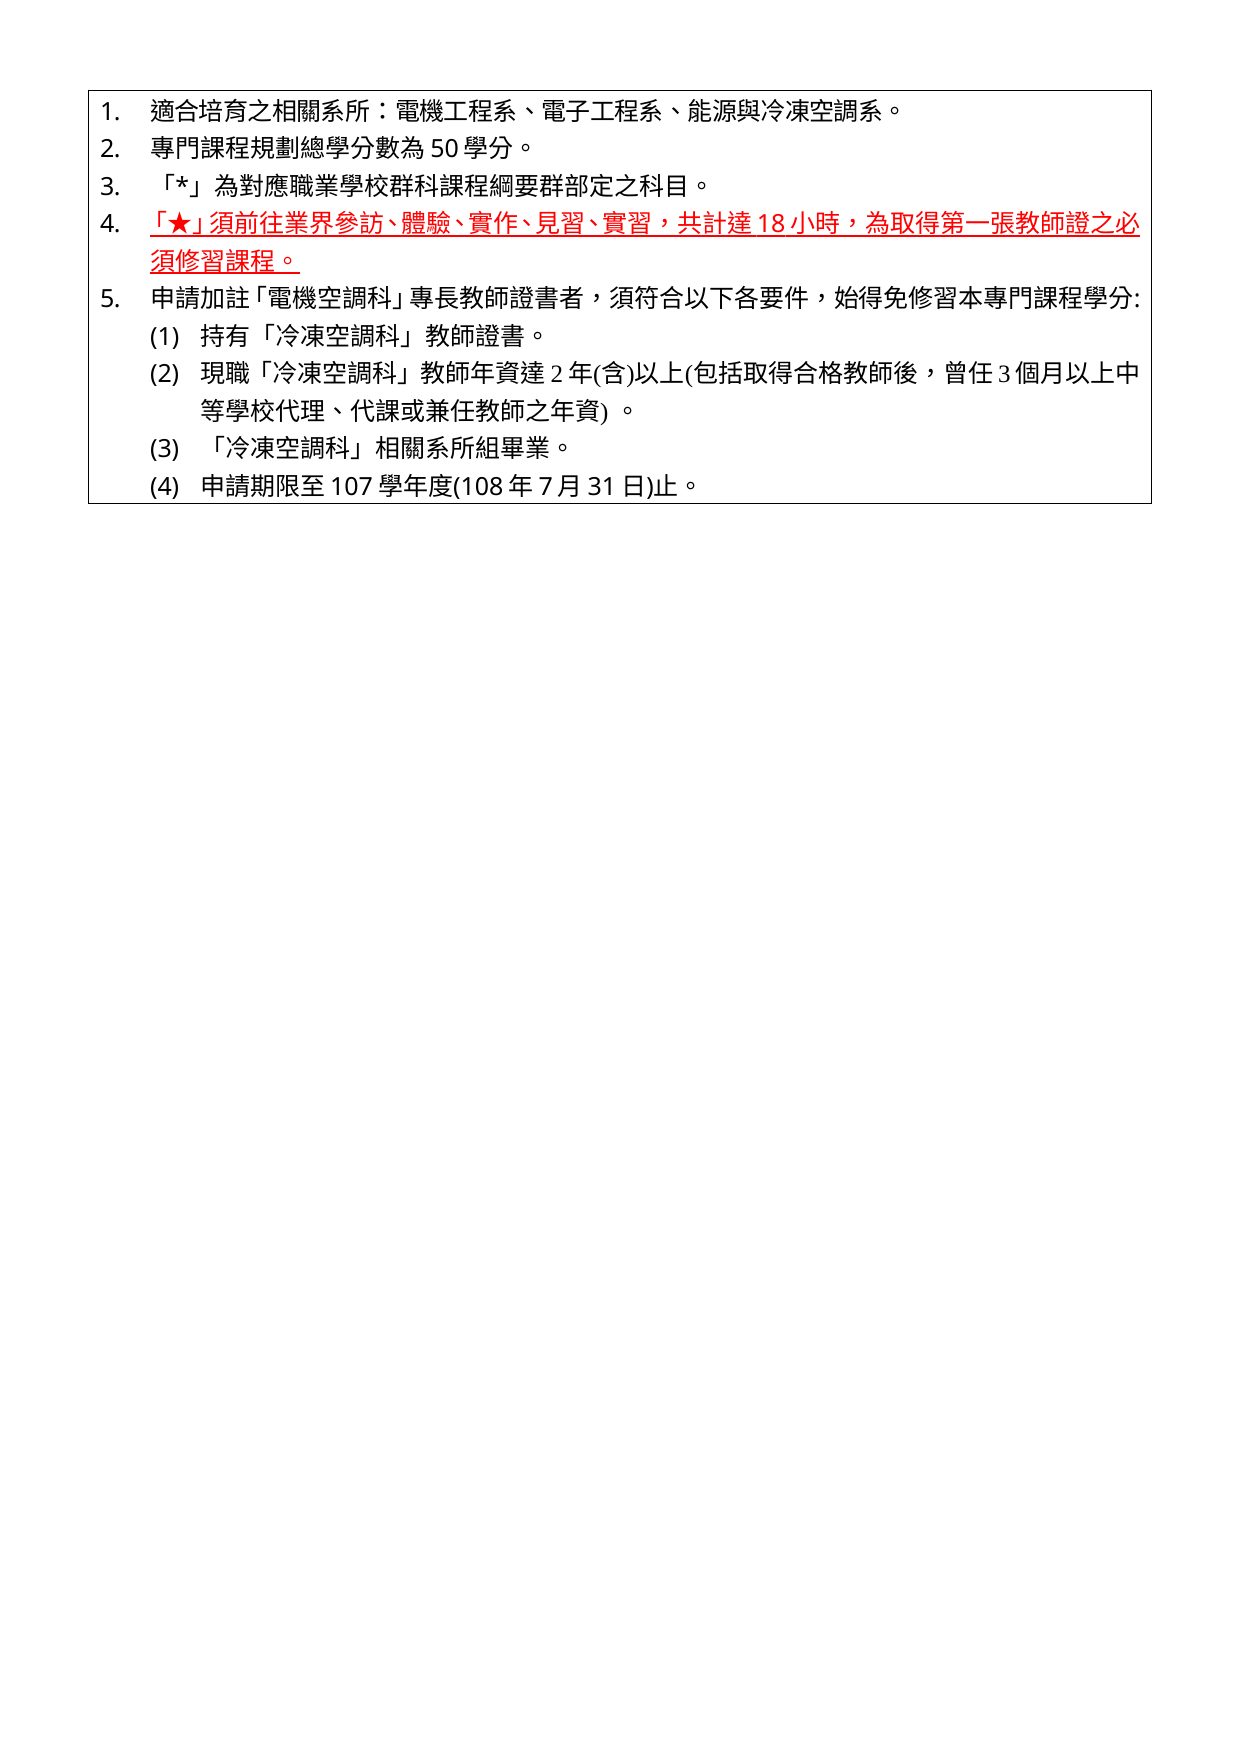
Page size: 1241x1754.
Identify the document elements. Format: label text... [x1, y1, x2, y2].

table_cell 適合培育之相關系所：電機工程系、電子工程系、能源與冷凍空調系。 專門課程規劃總學分數為50學分。 「*」為對應職業學校群科課程綱要群部定之科目。 「★」須前往業界參訪、體驗、實作、見習、實習，共計達18小時，為取得第一張教師證之必須修習課程。 申請加註「電機空調科」專長教師證書者，須符合以下各要件，始得免修習本專門課程學分: 持有「冷凍空調科」教師證書。 現職「冷凍空調科」教師年資達2年(含)以上(包括取得合格教師後，曾任3個月以上中等學校代理、代課或兼任教師之年資) 。 「冷凍空調科」相關系所組畢業。 申請期限至107學年度(108年7月31日)止。 [89, 91, 1151, 503]
